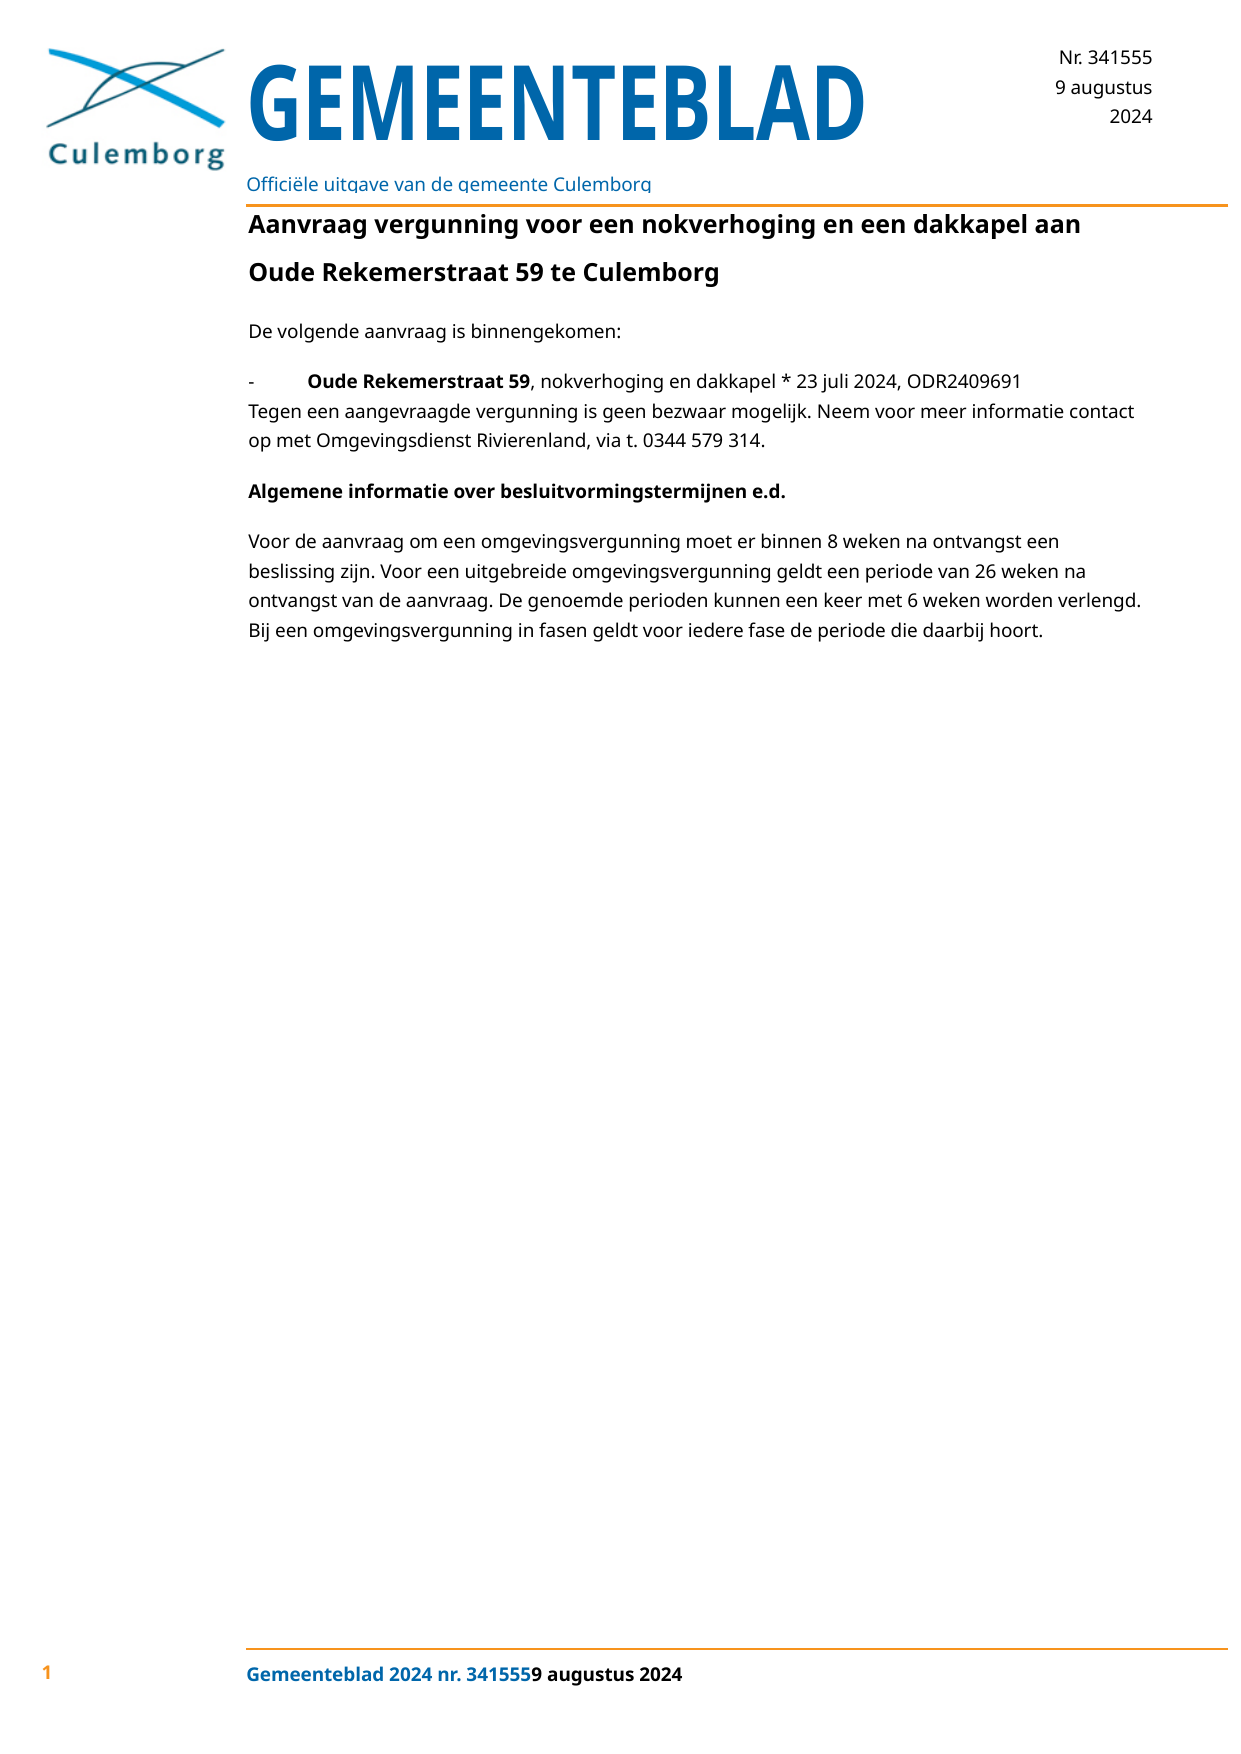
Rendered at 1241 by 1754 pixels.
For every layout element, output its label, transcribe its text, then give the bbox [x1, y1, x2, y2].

list Oude Rekemerstraat 59, nokverhoging en dakkapel * 23 juli 2024, ODR2409691 [248, 368, 1152, 394]
text Algemene informatie over besluitvormingstermijnen e.d. [248, 478, 1152, 504]
text Aanvraag vergunning voor een nokverhoging en een dakkapel aan Oude Rekemerstraat 59 te Culemborg [248, 207, 1152, 288]
picture [41, 47, 231, 172]
text De volgende aanvraag is binnengekomen: [248, 318, 1152, 344]
text Voor de aanvraag om een omgevingsvergunning moet er binnen 8 weken na ontvangst een beslissing zijn. Voor een uitgebreide omgevingsvergunning geldt een periode van 26 weken na ontvangst van de aanvraag. De genoemde perioden kunnen een keer met 6 weken worden verlengd. Bij een omgevingsvergunning in fasen geldt voor iedere fase de periode die daarbij hoort. [248, 528, 1152, 643]
text Tegen een aangevraagde vergunning is geen bezwaar mogelijk. Neem voor meer informatie contact op met Omgevingsdienst Rivierenland, via t. 0344 579 314. [248, 398, 1152, 453]
